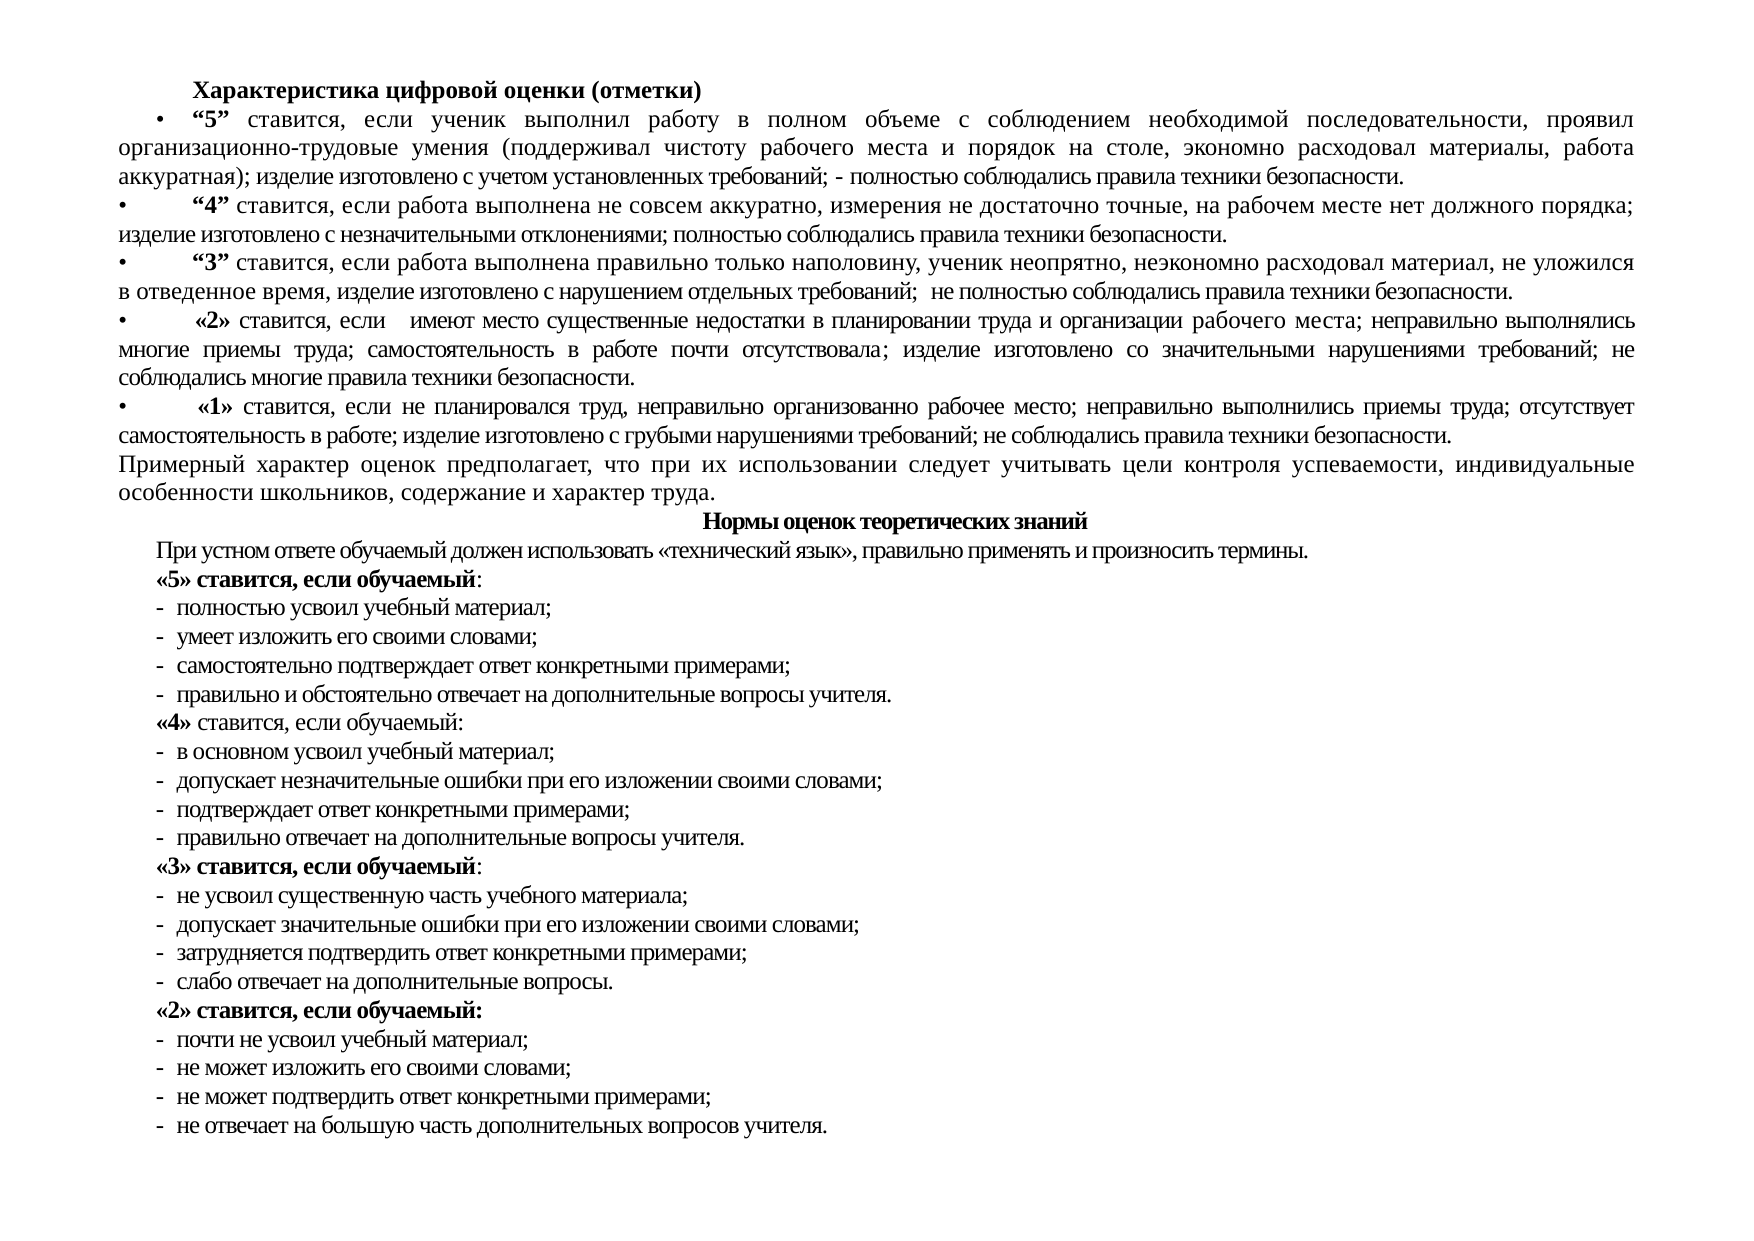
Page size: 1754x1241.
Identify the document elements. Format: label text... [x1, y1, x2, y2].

text - полностью усвоил учебный материал; [118, 592, 1636, 621]
text • “3” ставится, если работа выполнена правильно только наполовину, ученик неопрятно, неэкономно расходовал материал, не уложился в отведенное время, изделие изготовлено с нарушением отдельных требований; не полностью соблюдались правила техники безопасности. [118, 247, 1636, 305]
text - допускает значительные ошибки при его изложении своими словами; [118, 909, 1636, 937]
text Характеристика цифровой оценки (отметки) [118, 75, 1636, 104]
text Примерный характер оценок предполагает, что при их использовании следует учитывать цели контроля успеваемости, индивидуальные особенности школьников, содержание и характер труда. [118, 449, 1636, 506]
text «3» ставится, если обучаемый: [118, 851, 1636, 880]
text - правильно и обстоятельно отвечает на дополнительные вопросы учителя. [118, 679, 1636, 707]
text Нормы оценок теоретических знаний [118, 506, 1636, 535]
text «5» ставится, если обучаемый: [118, 564, 1636, 592]
text • “4” ставится, если работа выполнена не совсем аккуратно, измерения не достаточно точные, на рабочем месте нет должного порядка; изделие изготовлено с незначительными отклонениями; полностью соблюдались правила техники безопасности. [118, 190, 1636, 247]
text - почти не усвоил учебный материал; [118, 1024, 1636, 1052]
text - слабо отвечает на дополнительные вопросы. [118, 966, 1636, 995]
text - не отвечает на большую часть дополнительных вопросов учителя. [118, 1110, 1636, 1139]
text • “5” ставится, если ученик выполнил работу в полном объеме с соблюдением необходимой последовательности, проявил организационно-трудовые умения (поддерживал чистоту рабочего места и порядок на столе, экономно расходовал материалы, работа аккуратная); изделие изготовлено с учетом установленных требований; - полностью соблюдались правила техники безопасности. [118, 104, 1636, 190]
text - умеет изложить его своими словами; [118, 621, 1636, 650]
text - не может подтвердить ответ конкретными примерами; [118, 1081, 1636, 1110]
text - допускает незначительные ошибки при его изложении своими словами; [118, 765, 1636, 794]
text При устном ответе обучаемый должен использовать «технический язык», правильно применять и произносить термины. [118, 535, 1636, 564]
text - в основном усвоил учебный материал; [118, 736, 1636, 765]
text • «1» ставится, если не планировался труд, неправильно организованно рабочее место; неправильно выполнились приемы труда; отсутствует самостоятельность в работе; изделие изготовлено с грубыми нарушениями требований; не соблюдались правила техники безопасности. [118, 391, 1636, 449]
text - затрудняется подтвердить ответ конкретными примерами; [118, 937, 1636, 966]
text - правильно отвечает на дополнительные вопросы учителя. [118, 822, 1636, 851]
text «4» ставится, если обучаемый: [118, 707, 1636, 736]
text • «2» ставится, если имеют место существенные недостатки в планировании труда и организации рабочего места; неправильно выполнялись многие приемы труда; самостоятельность в работе почти отсутствовала; изделие изготовлено со значительными нарушениями требований; не соблюдались многие правила техники безопасности. [118, 305, 1636, 391]
text - не может изложить его своими словами; [118, 1052, 1636, 1081]
text «2» ставится, если обучаемый: [118, 995, 1636, 1024]
text - не усвоил существенную часть учебного материала; [118, 880, 1636, 909]
text - подтверждает ответ конкретными примерами; [118, 794, 1636, 822]
text - самостоятельно подтверждает ответ конкретными примерами; [118, 650, 1636, 679]
